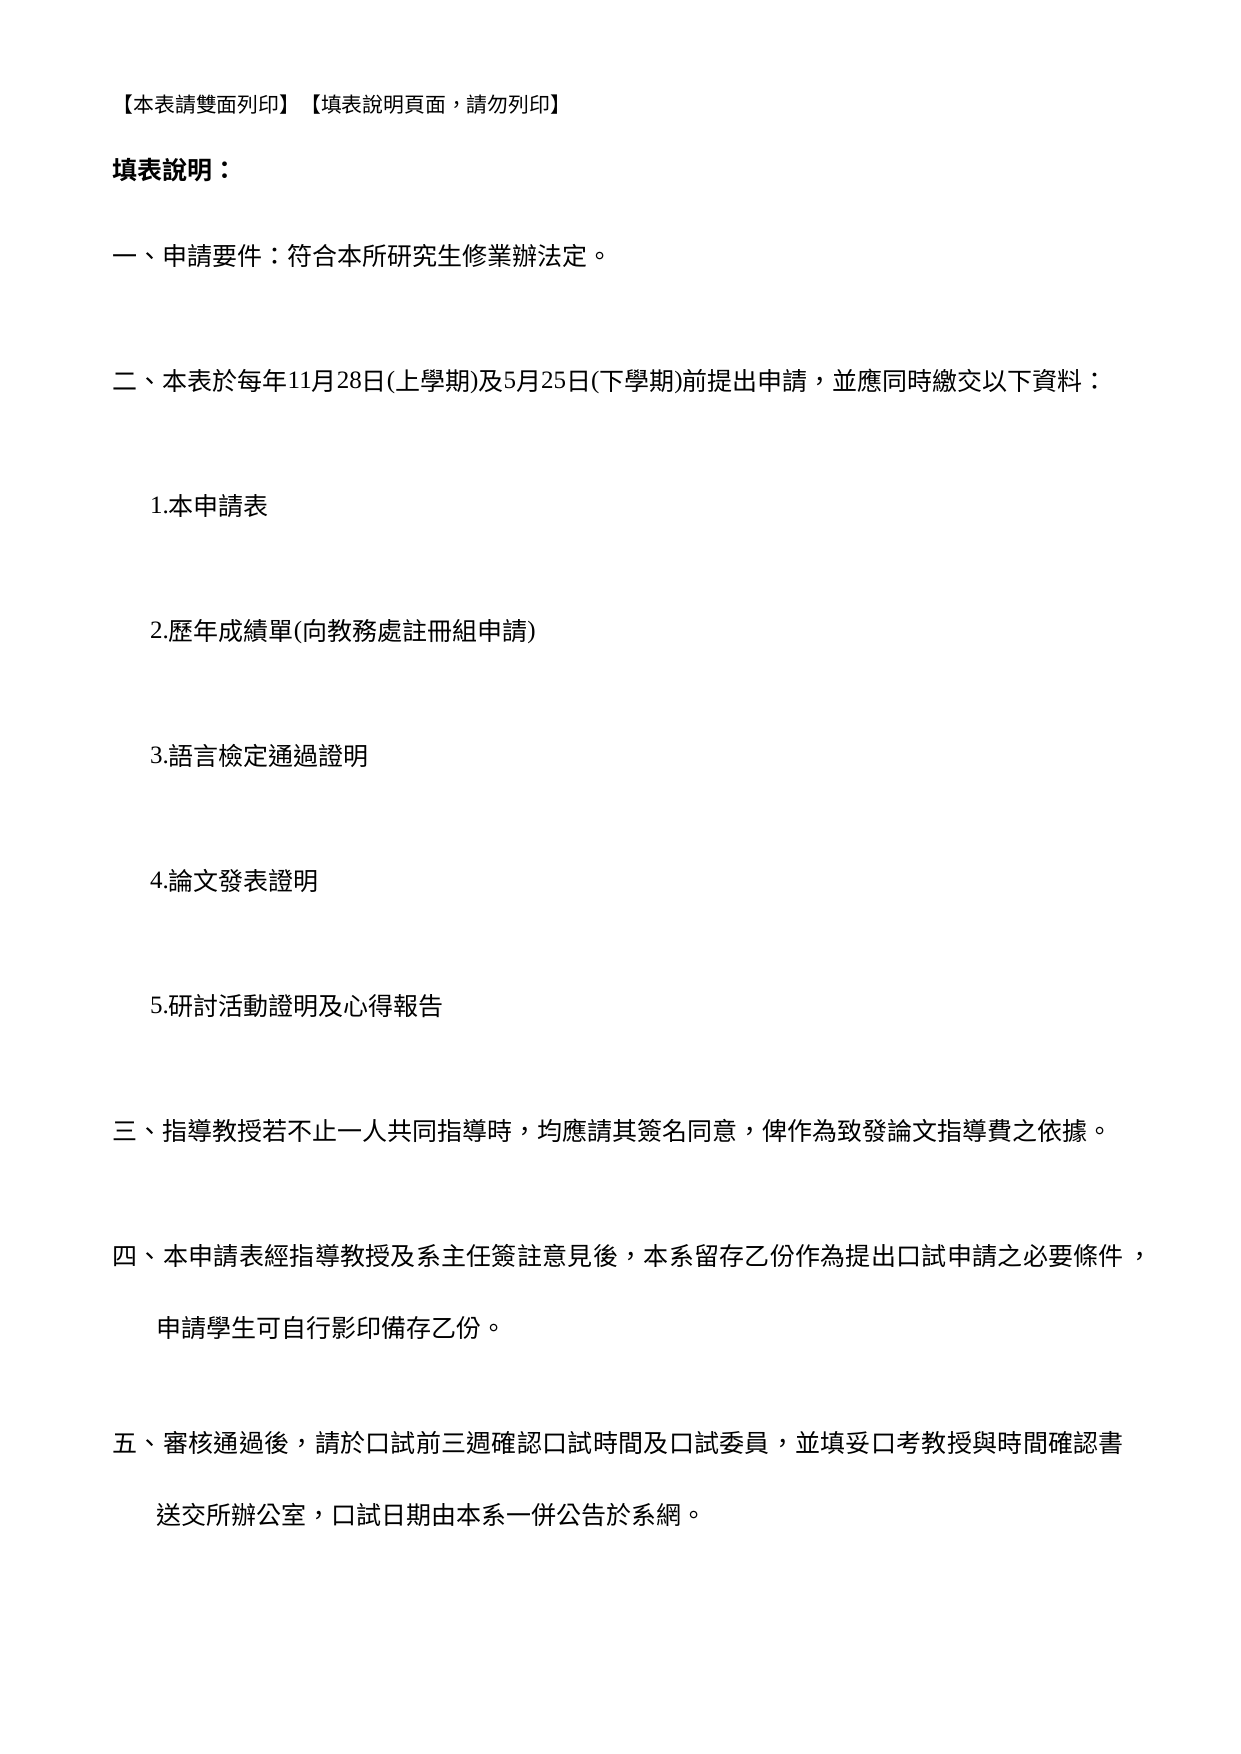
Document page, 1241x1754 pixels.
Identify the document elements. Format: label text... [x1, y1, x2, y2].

text 四、本申請表經指導教授及系主任簽註意見後，本系留存乙份作為提出口試申請之必要條件，申請學生可自行影印備存乙份。 [112, 1213, 1128, 1347]
text 1.本申請表 [150, 463, 1128, 525]
text 2.歷年成績單(向教務處註冊組申請) [150, 588, 1128, 650]
text 一、申請要件：符合本所研究生修業辦法定。 [112, 213, 1128, 275]
text 4.論文發表證明 [150, 838, 1128, 900]
text 三、指導教授若不止一人共同指導時，均應請其簽名同意，俾作為致發論文指導費之依據。 [112, 1088, 1128, 1150]
text 五、審核通過後，請於口試前三週確認口試時間及口試委員，並填妥口考教授與時間確認書送交所辦公室，口試日期由本系一併公告於系網。 [112, 1400, 1128, 1535]
text 填表說明： [112, 150, 1128, 187]
text 二、本表於每年11月28日(上學期)及5月25日(下學期)前提出申請，並應同時繳交以下資料： [112, 338, 1128, 400]
text 3.語言檢定通過證明 [150, 713, 1128, 775]
text 5.研討活動證明及心得報告 [150, 963, 1128, 1025]
